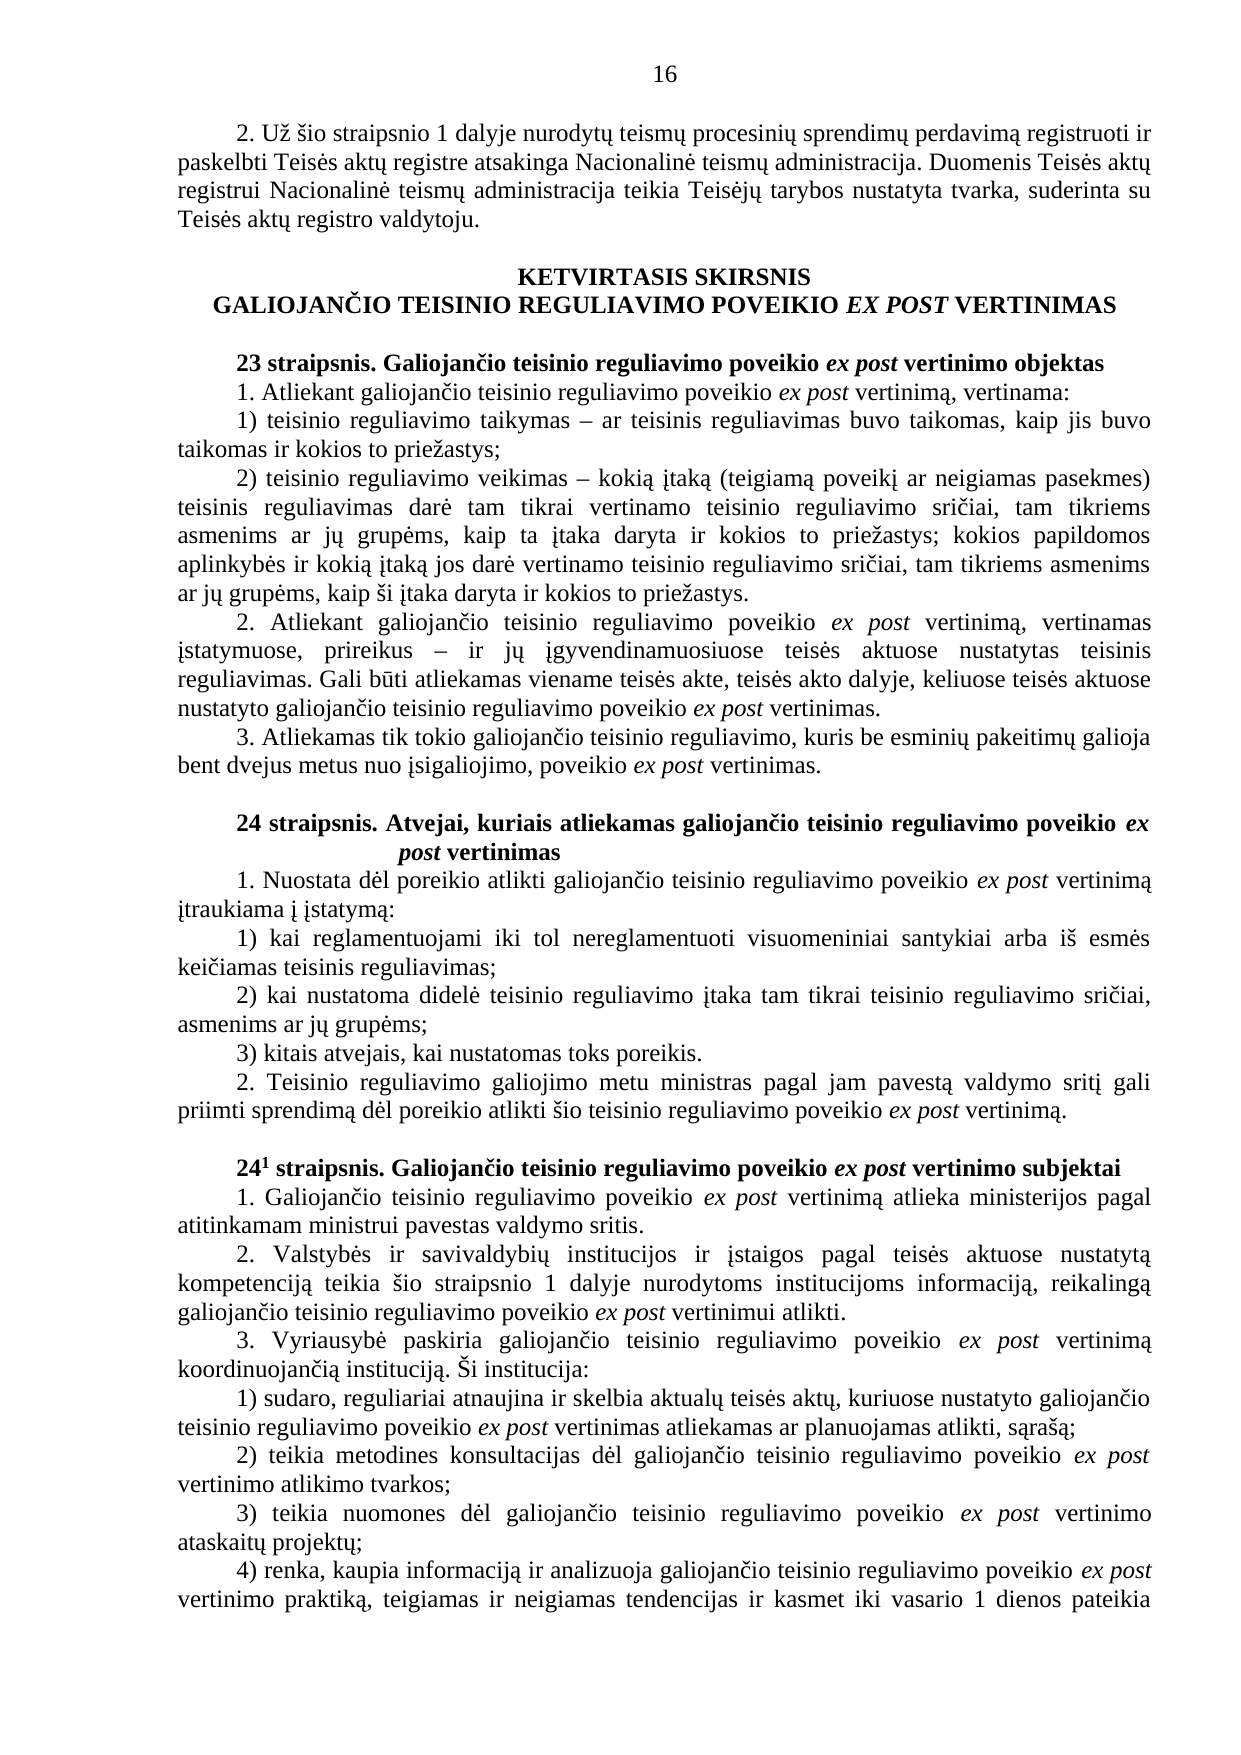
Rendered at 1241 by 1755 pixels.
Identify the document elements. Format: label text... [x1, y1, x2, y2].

text 3. Atliekamas tik tokio galiojančio teisinio reguliavimo, kuris be esminių pakeitimų galioja bent dvejus metus nuo įsigaliojimo, poveikio ex post vertinimas. [177, 722, 1152, 779]
text 2. Teisinio reguliavimo galiojimo metu ministras pagal jam pavestą valdymo sritį gali priimti sprendimą dėl poreikio atlikti šio teisinio reguliavimo poveikio ex post vertinimą. [177, 1067, 1152, 1124]
text GALIOJANČIO TEISINIO REGULIAVIMO POVEIKIO EX POST VERTINIMAS [177, 291, 1152, 319]
text 2. Atliekant galiojančio teisinio reguliavimo poveikio ex post vertinimą, vertinamas įstatymuose, prireikus – ir jų įgyvendinamuosiuose teisės aktuose nustatytas teisinis reguliavimas. Gali būti atliekamas viename teisės akte, teisės akto dalyje, keliuose teisės aktuose nustatyto galiojančio teisinio reguliavimo poveikio ex post vertinimas. [177, 607, 1152, 722]
text 23 straipsnis. Galiojančio teisinio reguliavimo poveikio ex post vertinimo objektas [177, 348, 1152, 377]
text 1) sudaro, reguliariai atnaujina ir skelbia aktualų teisės aktų, kuriuose nustatyto galiojančio teisinio reguliavimo poveikio ex post vertinimas atliekamas ar planuojamas atlikti, sąrašą; [177, 1383, 1152, 1441]
text 3) teikia nuomones dėl galiojančio teisinio reguliavimo poveikio ex post vertinimo ataskaitų projektų; [177, 1498, 1152, 1556]
text 2) teisinio reguliavimo veikimas – kokią įtaką (teigiamą poveikį ar neigiamas pasekmes) teisinis reguliavimas darė tam tikrai vertinamo teisinio reguliavimo sričiai, tam tikriems asmenims ar jų grupėms, kaip ta įtaka daryta ir kokios to priežastys; kokios papildomos aplinkybės ir kokią įtaką jos darė vertinamo teisinio reguliavimo sričiai, tam tikriems asmenims ar jų grupėms, kaip ši įtaka daryta ir kokios to priežastys. [177, 463, 1152, 607]
text 2) teikia metodines konsultacijas dėl galiojančio teisinio reguliavimo poveikio ex post vertinimo atlikimo tvarkos; [177, 1441, 1152, 1498]
text 4) renka, kaupia informaciją ir analizuoja galiojančio teisinio reguliavimo poveikio ex post vertinimo praktiką, teigiamas ir neigiamas tendencijas ir kasmet iki vasario 1 dienos pateikia [177, 1556, 1152, 1613]
text 241 straipsnis. Galiojančio teisinio reguliavimo poveikio ex post vertinimo subjektai [177, 1153, 1152, 1182]
text 1. Galiojančio teisinio reguliavimo poveikio ex post vertinimą atlieka ministerijos pagal atitinkamam ministrui pavestas valdymo sritis. [177, 1182, 1152, 1239]
text 2) kai nustatoma didelė teisinio reguliavimo įtaka tam tikrai teisinio reguliavimo sričiai, asmenims ar jų grupėms; [177, 981, 1152, 1038]
text 1) kai reglamentuojami iki tol nereglamentuoti visuomeniniai santykiai arba iš esmės keičiamas teisinis reguliavimas; [177, 923, 1152, 981]
text 2. Valstybės ir savivaldybių institucijos ir įstaigos pagal teisės aktuose nustatytą kompetenciją teikia šio straipsnio 1 dalyje nurodytoms institucijoms informaciją, reikalingą galiojančio teisinio reguliavimo poveikio ex post vertinimui atlikti. [177, 1239, 1152, 1326]
text 1. Nuostata dėl poreikio atlikti galiojančio teisinio reguliavimo poveikio ex post vertinimą įtraukiama į įstatymą: [177, 866, 1152, 923]
text 3) kitais atvejais, kai nustatomas toks poreikis. [177, 1038, 1152, 1067]
text 24 straipsnis. Atvejai, kuriais atliekamas galiojančio teisinio reguliavimo poveikio ex post vertinimas [236, 808, 1152, 866]
text 2. Už šio straipsnio 1 dalyje nurodytų teismų procesinių sprendimų perdavimą registruoti ir paskelbti Teisės aktų registre atsakinga Nacionalinė teismų administracija. Duomenis Teisės aktų registrui Nacionalinė teismų administracija teikia Teisėjų tarybos nustatyta tvarka, suderinta su Teisės aktų registro valdytoju. [177, 118, 1152, 233]
text 1) teisinio reguliavimo taikymas – ar teisinis reguliavimas buvo taikomas, kaip jis buvo taikomas ir kokios to priežastys; [177, 406, 1152, 463]
text KETVIRTASIS SKIRSNIS [177, 262, 1152, 291]
text 1. Atliekant galiojančio teisinio reguliavimo poveikio ex post vertinimą, vertinama: [177, 377, 1152, 406]
text 3. Vyriausybė paskiria galiojančio teisinio reguliavimo poveikio ex post vertinimą koordinuojančią instituciją. Ši institucija: [177, 1326, 1152, 1383]
